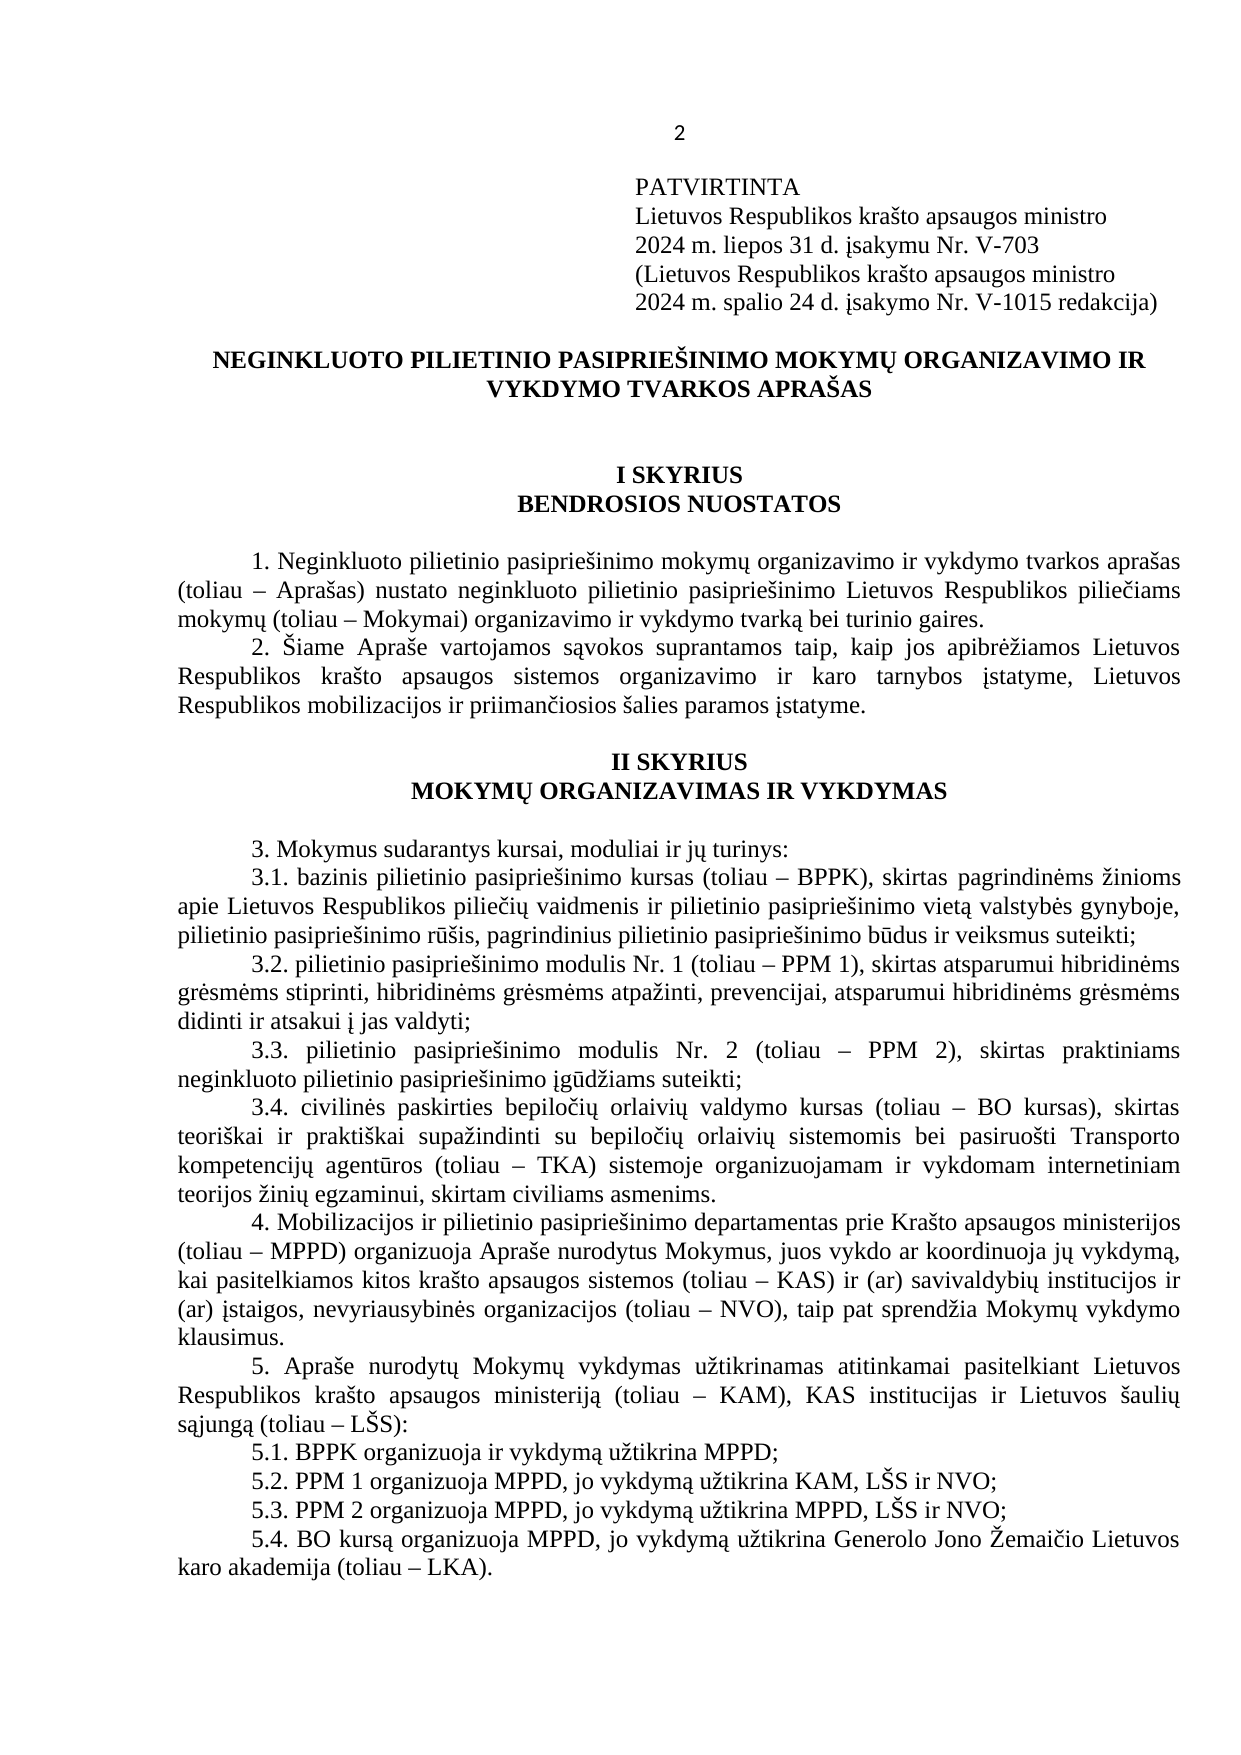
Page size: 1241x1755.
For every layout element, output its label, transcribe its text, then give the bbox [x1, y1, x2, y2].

text 5.4. BO kursą organizuoja MPPD, jo vykdymą užtikrina Generolo Jono Žemaičio Lietuvos karo akademija (toliau – LKA). [177, 1524, 1181, 1581]
text BENDROSIOS NUOSTATOS [177, 489, 1181, 517]
text 5.1. BPPK organizuoja ir vykdymą užtikrina MPPD; [177, 1437, 1181, 1466]
text II SKYRIUS [177, 747, 1181, 776]
text 3.3. pilietinio pasipriešinimo modulis Nr. 2 (toliau – PPM 2), skirtas praktiniams neginkluoto pilietinio pasipriešinimo įgūdžiams suteikti; [177, 1035, 1181, 1092]
text 5. Apraše nurodytų Mokymų vykdymas užtikrinamas atitinkamai pasitelkiant Lietuvos Respublikos krašto apsaugos ministeriją (toliau – KAM), KAS institucijas ir Lietuvos šaulių sąjungą (toliau – LŠS): [177, 1351, 1181, 1437]
text 3. Mokymus sudarantys kursai, moduliai ir jų turinys: [177, 834, 1181, 862]
text 3.2. pilietinio pasipriešinimo modulis Nr. 1 (toliau – PPM 1), skirtas atsparumui hibridinėms grėsmėms stiprinti, hibridinėms grėsmėms atpažinti, prevencijai, atsparumui hibridinėms grėsmėms didinti ir atsakui į jas valdyti; [177, 949, 1181, 1035]
text 1. Neginkluoto pilietinio pasipriešinimo mokymų organizavimo ir vykdymo tvarkos aprašas (toliau – Aprašas) nustato neginkluoto pilietinio pasipriešinimo Lietuvos Respublikos piliečiams mokymų (toliau – Mokymai) organizavimo ir vykdymo tvarką bei turinio gaires. [177, 546, 1181, 632]
text Lietuvos Respublikos krašto apsaugos ministro [177, 201, 1181, 230]
text PATVIRTINTA [177, 172, 1181, 201]
text 2. Šiame Apraše vartojamos sąvokos suprantamos taip, kaip jos apibrėžiamos Lietuvos Respublikos krašto apsaugos sistemos organizavimo ir karo tarnybos įstatyme, Lietuvos Respublikos mobilizacijos ir priimančiosios šalies paramos įstatyme. [177, 632, 1181, 719]
text I SKYRIUS [177, 460, 1181, 489]
text (Lietuvos Respublikos krašto apsaugos ministro [177, 259, 1181, 287]
text 5.3. PPM 2 organizuoja MPPD, jo vykdymą užtikrina MPPD, LŠS ir NVO; [177, 1495, 1181, 1524]
text MOKYMŲ ORGANIZAVIMAS IR VYKDYMAS [177, 776, 1181, 805]
text 3.1. bazinis pilietinio pasipriešinimo kursas (toliau – BPPK), skirtas pagrindinėms žinioms apie Lietuvos Respublikos piliečių vaidmenis ir pilietinio pasipriešinimo vietą valstybės gynyboje, pilietinio pasipriešinimo rūšis, pagrindinius pilietinio pasipriešinimo būdus ir veiksmus suteikti; [177, 862, 1181, 949]
text NEGINKLUOTO PILIETINIO PASIPRIEŠINIMO MOKYMŲ ORGANIZAVIMO IR VYKDYMO TVARKOS APRAŠAS [177, 345, 1181, 402]
text 2024 m. spalio 24 d. įsakymo Nr. V-1015 redakcija) [177, 287, 1181, 316]
text 2024 m. liepos 31 d. įsakymu Nr. V-703 [177, 230, 1181, 259]
text 5.2. PPM 1 organizuoja MPPD, jo vykdymą užtikrina KAM, LŠS ir NVO; [177, 1466, 1181, 1495]
text 3.4. civilinės paskirties bepiločių orlaivių valdymo kursas (toliau – BO kursas), skirtas teoriškai ir praktiškai supažindinti su bepiločių orlaivių sistemomis bei pasiruošti Transporto kompetencijų agentūros (toliau – TKA) sistemoje organizuojamam ir vykdomam internetiniam teorijos žinių egzaminui, skirtam civiliams asmenims. [177, 1092, 1181, 1207]
text 4. Mobilizacijos ir pilietinio pasipriešinimo departamentas prie Krašto apsaugos ministerijos (toliau – MPPD) organizuoja Apraše nurodytus Mokymus, juos vykdo ar koordinuoja jų vykdymą, kai pasitelkiamos kitos krašto apsaugos sistemos (toliau – KAS) ir (ar) savivaldybių institucijos ir (ar) įstaigos, nevyriausybinės organizacijos (toliau – NVO), taip pat sprendžia Mokymų vykdymo klausimus. [177, 1207, 1181, 1351]
